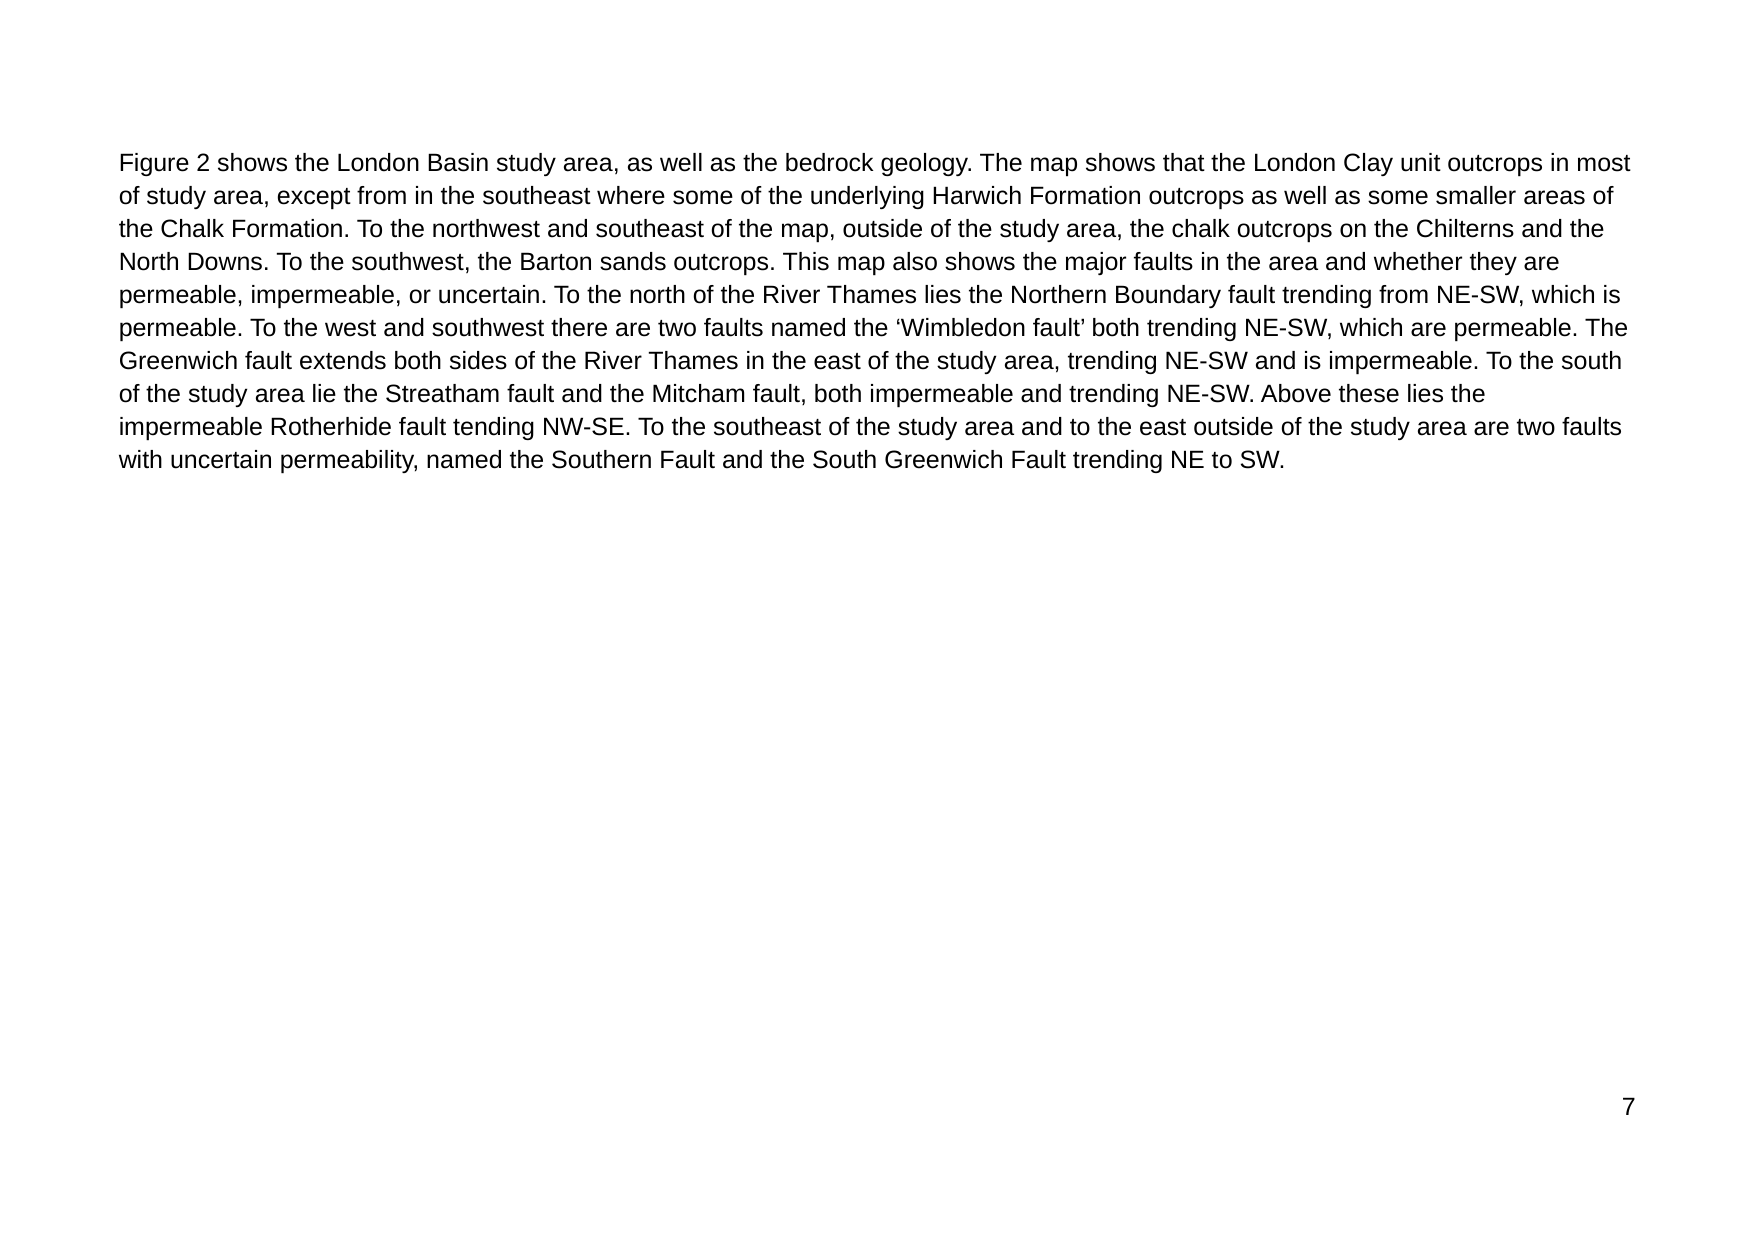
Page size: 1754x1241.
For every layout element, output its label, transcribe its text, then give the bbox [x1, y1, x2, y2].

text Figure 2 shows the London Basin study area, as well as the bedrock geology. The map shows that the London Clay unit outcrops in most of study area, except from in the southeast where some of the underlying Harwich Formation outcrops as well as some smaller areas of the Chalk Formation. To the northwest and southeast of the map, outside of the study area, the chalk outcrops on the Chilterns and the North Downs. To the southwest, the Barton sands outcrops. This map also shows the major faults in the area and whether they are permeable, impermeable, or uncertain. To the north of the River Thames lies the Northern Boundary fault trending from NE-SW, which is permeable. To the west and southwest there are two faults named the ‘Wimbledon fault’ both trending NE-SW, which are permeable. The Greenwich fault extends both sides of the River Thames in the east of the study area, trending NE-SW and is impermeable. To the south of the study area lie the Streatham fault and the Mitcham fault, both impermeable and trending NE-SW. Above these lies the impermeable Rotherhide fault tending NW-SE. To the southeast of the study area and to the east outside of the study area are two faults with uncertain permeability, named the Southern Fault and the South Greenwich Fault trending NE to SW. [118, 148, 1635, 474]
